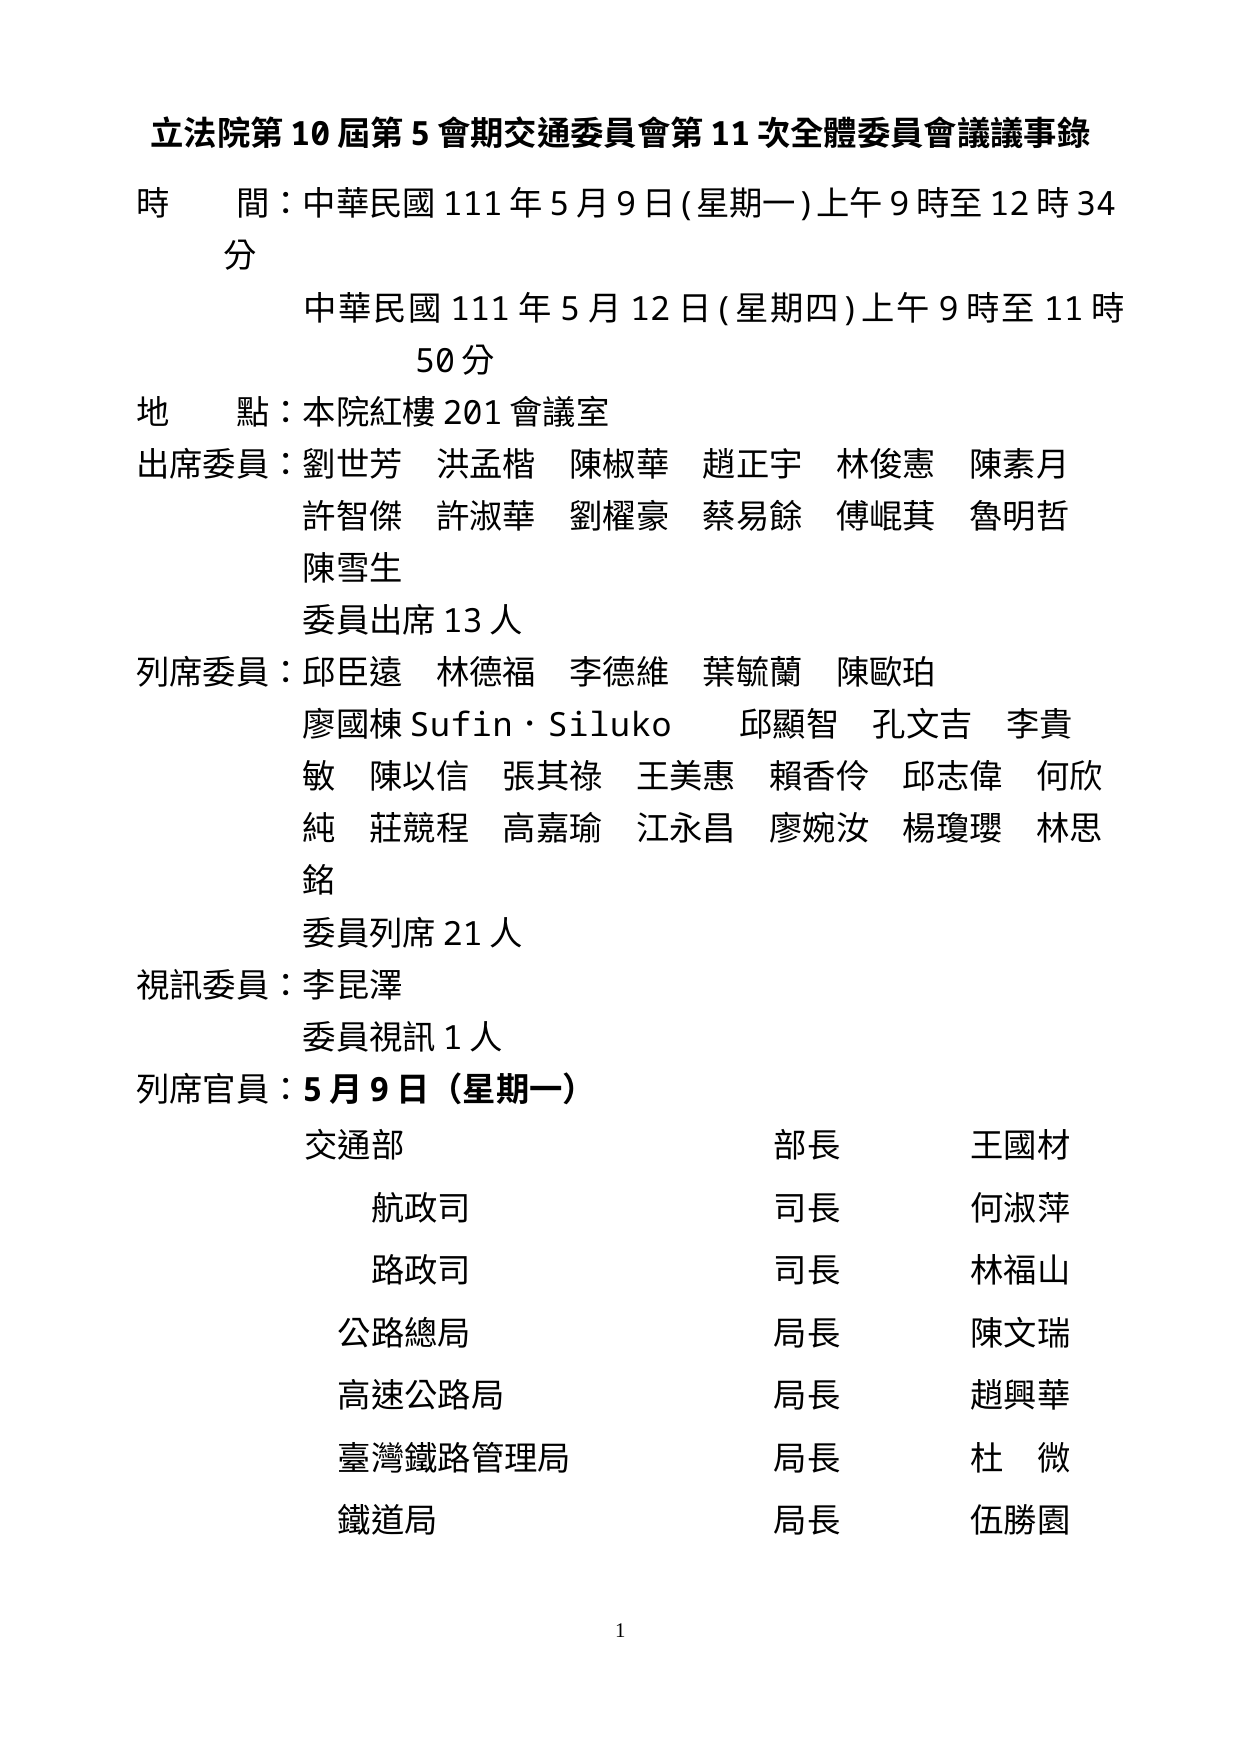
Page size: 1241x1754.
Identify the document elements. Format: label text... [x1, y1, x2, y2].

table_cell 公路總局 [301, 1299, 762, 1362]
table_cell 局長 [762, 1424, 939, 1487]
table_cell 臺灣鐵路管理局 [301, 1424, 762, 1487]
table_cell 鐵道局 [301, 1487, 762, 1549]
table_cell 杜 微 [939, 1424, 1102, 1487]
text 委員出席13人 [136, 591, 1104, 643]
table_cell 趙興華 [939, 1362, 1102, 1424]
text 中華民國111年5月12日(星期四)上午9時至11時50分 [303, 278, 1125, 382]
text 委員視訊1人 [136, 1007, 1104, 1059]
text 視訊委員：李昆澤 [136, 955, 1104, 1007]
table_cell 局長 [762, 1362, 939, 1424]
text 列席委員：邱臣遠 林德福 李德維 葉毓蘭 陳歐珀 廖國棟Sufin．Siluko 邱顯智 孔文吉 李貴敏 陳以信 張其祿 王美惠 賴香伶 邱志偉 何欣純 莊競程 高嘉瑜 江永昌 廖婉汝 楊瓊瓔 林思銘 [136, 643, 1104, 903]
text 委員列席21人 [136, 903, 1104, 955]
table_cell 何淑萍 [939, 1174, 1102, 1237]
text 時 間：中華民國111年5月9日(星期一)上午9時至12時34分 [136, 174, 1125, 278]
table_cell 陳文瑞 [939, 1299, 1102, 1362]
table_header 王國材 [939, 1112, 1102, 1174]
text 地 點：本院紅樓201會議室 [136, 382, 1125, 434]
table_cell 路政司 [301, 1237, 762, 1299]
table_cell 司長 [762, 1237, 939, 1299]
table_cell 司長 [762, 1174, 939, 1237]
table_cell 林福山 [939, 1237, 1102, 1299]
text 出席委員：劉世芳 洪孟楷 陳椒華 趙正宇 林俊憲 陳素月 許智傑 許淑華 劉櫂豪 蔡易餘 傅崐萁 魯明哲 陳雪生 [136, 434, 1125, 591]
text 列席官員：5月9日（星期一） [136, 1059, 1104, 1112]
table_header 交通部 [301, 1112, 762, 1174]
table_cell 高速公路局 [301, 1362, 762, 1424]
table_cell 局長 [762, 1487, 939, 1549]
table_cell 局長 [762, 1299, 939, 1362]
table_cell 航政司 [301, 1174, 762, 1237]
table_header 部長 [762, 1112, 939, 1174]
table_cell 伍勝園 [939, 1487, 1102, 1549]
text 立法院第10屆第5會期交通委員會第11次全體委員會議議事錄 [136, 103, 1104, 155]
